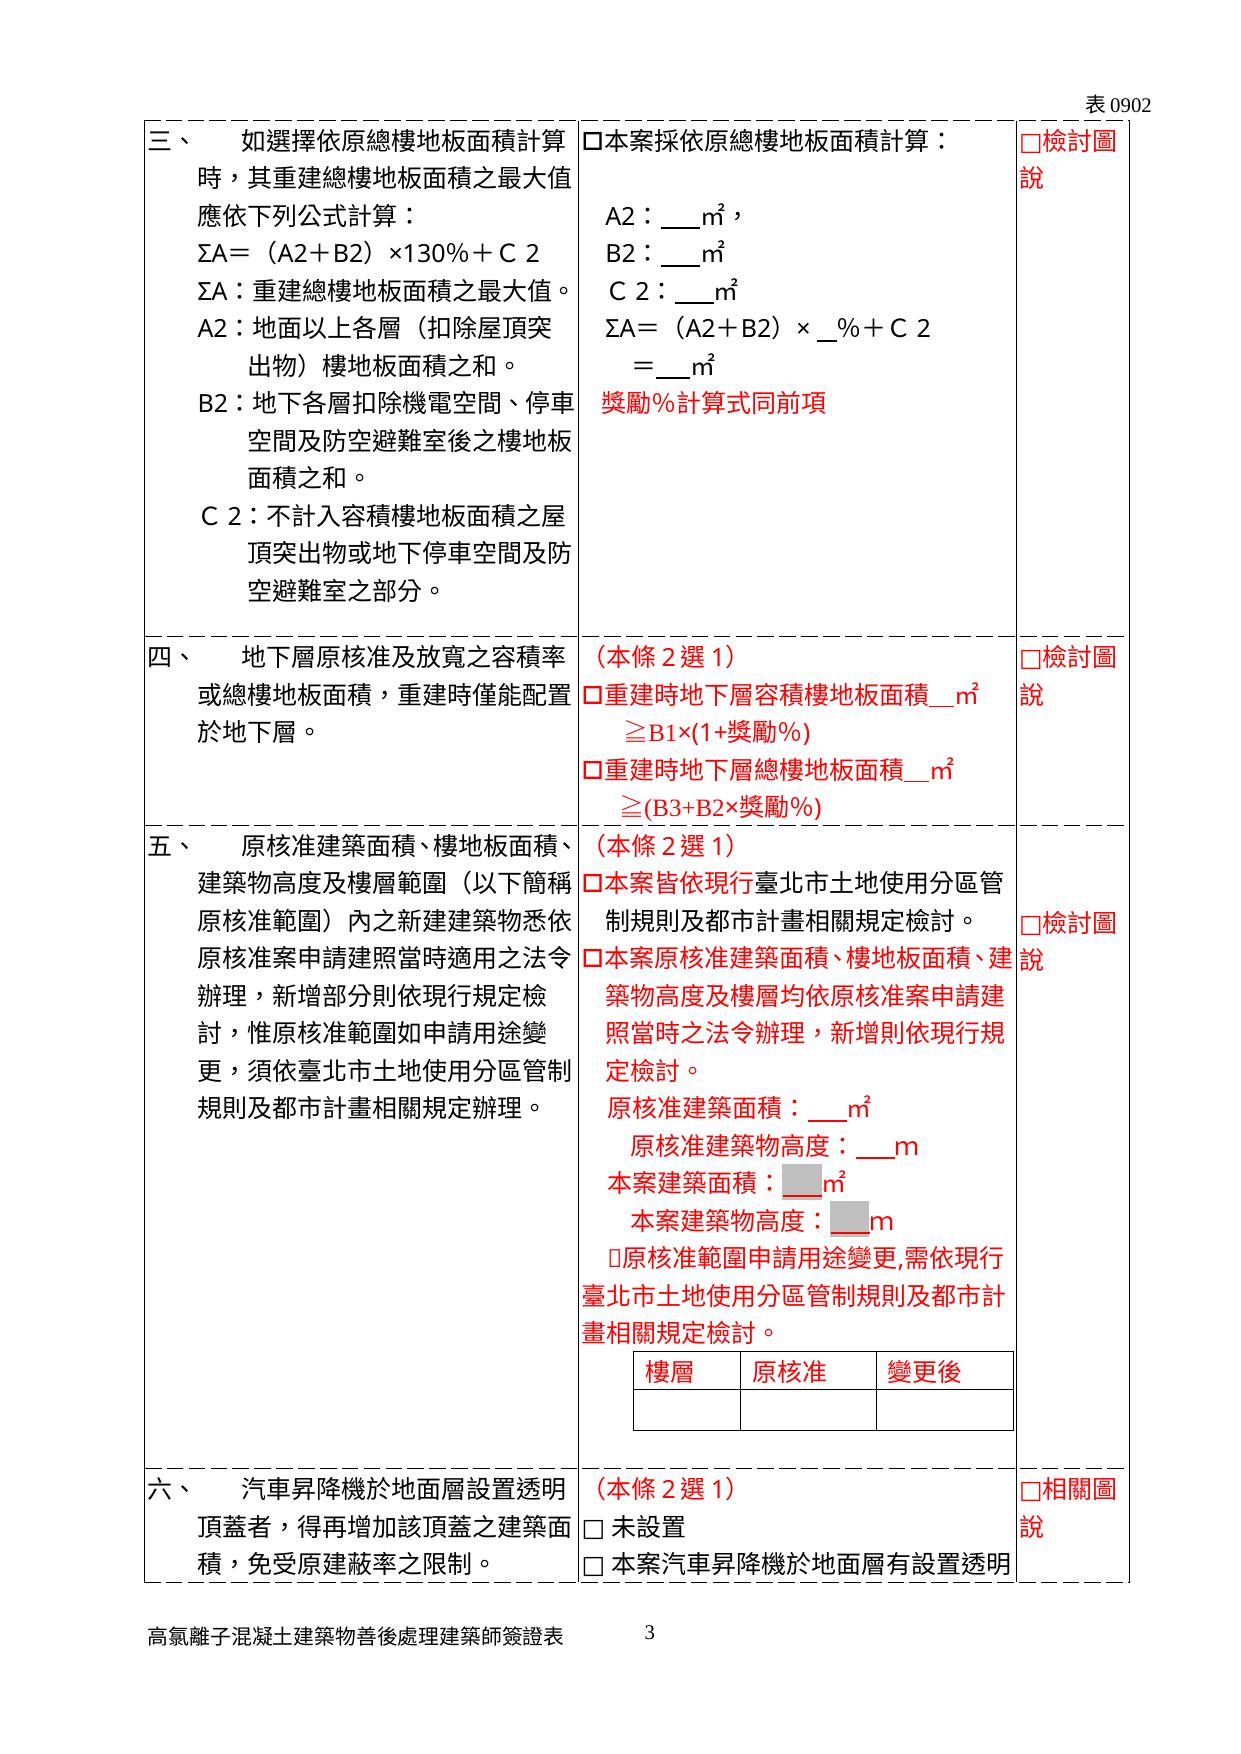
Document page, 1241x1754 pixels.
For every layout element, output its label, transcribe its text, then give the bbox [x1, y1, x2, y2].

table_cell [741, 1390, 876, 1430]
table_cell 汽車昇降機於地面層設置透明頂蓋者，得再增加該頂蓋之建築面積，免受原建蔽率之限制。 [145, 1468, 578, 1582]
table_cell [634, 1390, 740, 1430]
table_cell □檢討圖說 [1017, 120, 1129, 636]
table_cell 如選擇依原總樓地板面積計算時，其重建總樓地板面積之最大值應依下列公式計算： ΣΑ＝（Α2＋Β2）×130％＋Ｃ2 ΣΑ：重建總樓地板面積之最大值。 Α2：地面以上各層（扣除屋頂突出物）樓地板面積之和。 Β2：地下各層扣除機電空間、停車空間及防空避難室後之樓地板面積之和。 Ｃ2：不計入容積樓地板面積之屋頂突出物或地下停車空間及防空避難室之部分。 [145, 120, 578, 636]
table_cell （本條2選1） 重建時地下層容積樓地板面積 ㎡≧B1×(1+獎勵％) 重建時地下層總樓地板面積 ㎡≧(B3+B2×獎勵％) [579, 636, 1016, 824]
table_cell 地下層原核准及放寬之容積率或總樓地板面積，重建時僅能配置於地下層。 [145, 636, 578, 824]
table_header 變更後 [877, 1352, 1013, 1389]
table_header 原核准 [741, 1352, 876, 1389]
table_cell □檢討圖說 [1017, 825, 1129, 1468]
table_header 樓層 [634, 1352, 740, 1389]
table_cell 原核准建築面積、樓地板面積、建築物高度及樓層範圍（以下簡稱原核准範圍）內之新建建築物悉依原核准案申請建照當時適用之法令辦理，新增部分則依現行規定檢討，惟原核准範圍如申請用途變更，須依臺北市土地使用分區管制規則及都市計畫相關規定辦理。 [145, 825, 578, 1468]
table_cell （本條2選1） 本案皆依現行臺北市土地使用分區管制規則及都市計畫相關規定檢討。 本案原核准建築面積、樓地板面積、建築物高度及樓層均依原核准案申請建照當時之法令辦理，新增則依現行規定檢討。 原核准建築面積： ㎡ 原核准建築物高度： ｍ 本案建築面積： ㎡ 本案建築物高度： ｍ 原核准範圍申請用途變更,需依現行臺北市土地使用分區管制規則及都市計畫相關規定檢討。 [579, 825, 1016, 1468]
table_cell 本案採依原總樓地板面積計算： Α2： ㎡， Β2： ㎡ Ｃ2： ㎡ ΣΑ＝（Α2＋Β2）× ％＋Ｃ2 ＝ ㎡ 獎勵％計算式同前項 [579, 120, 1016, 636]
table_cell □相關圖說 [1017, 1468, 1129, 1582]
table_cell （本條2選1） □ 未設置 □ 本案汽車昇降機於地面層有設置透明 [579, 1468, 1016, 1582]
table_cell [877, 1390, 1013, 1430]
table_cell □檢討圖說 [1017, 636, 1129, 824]
